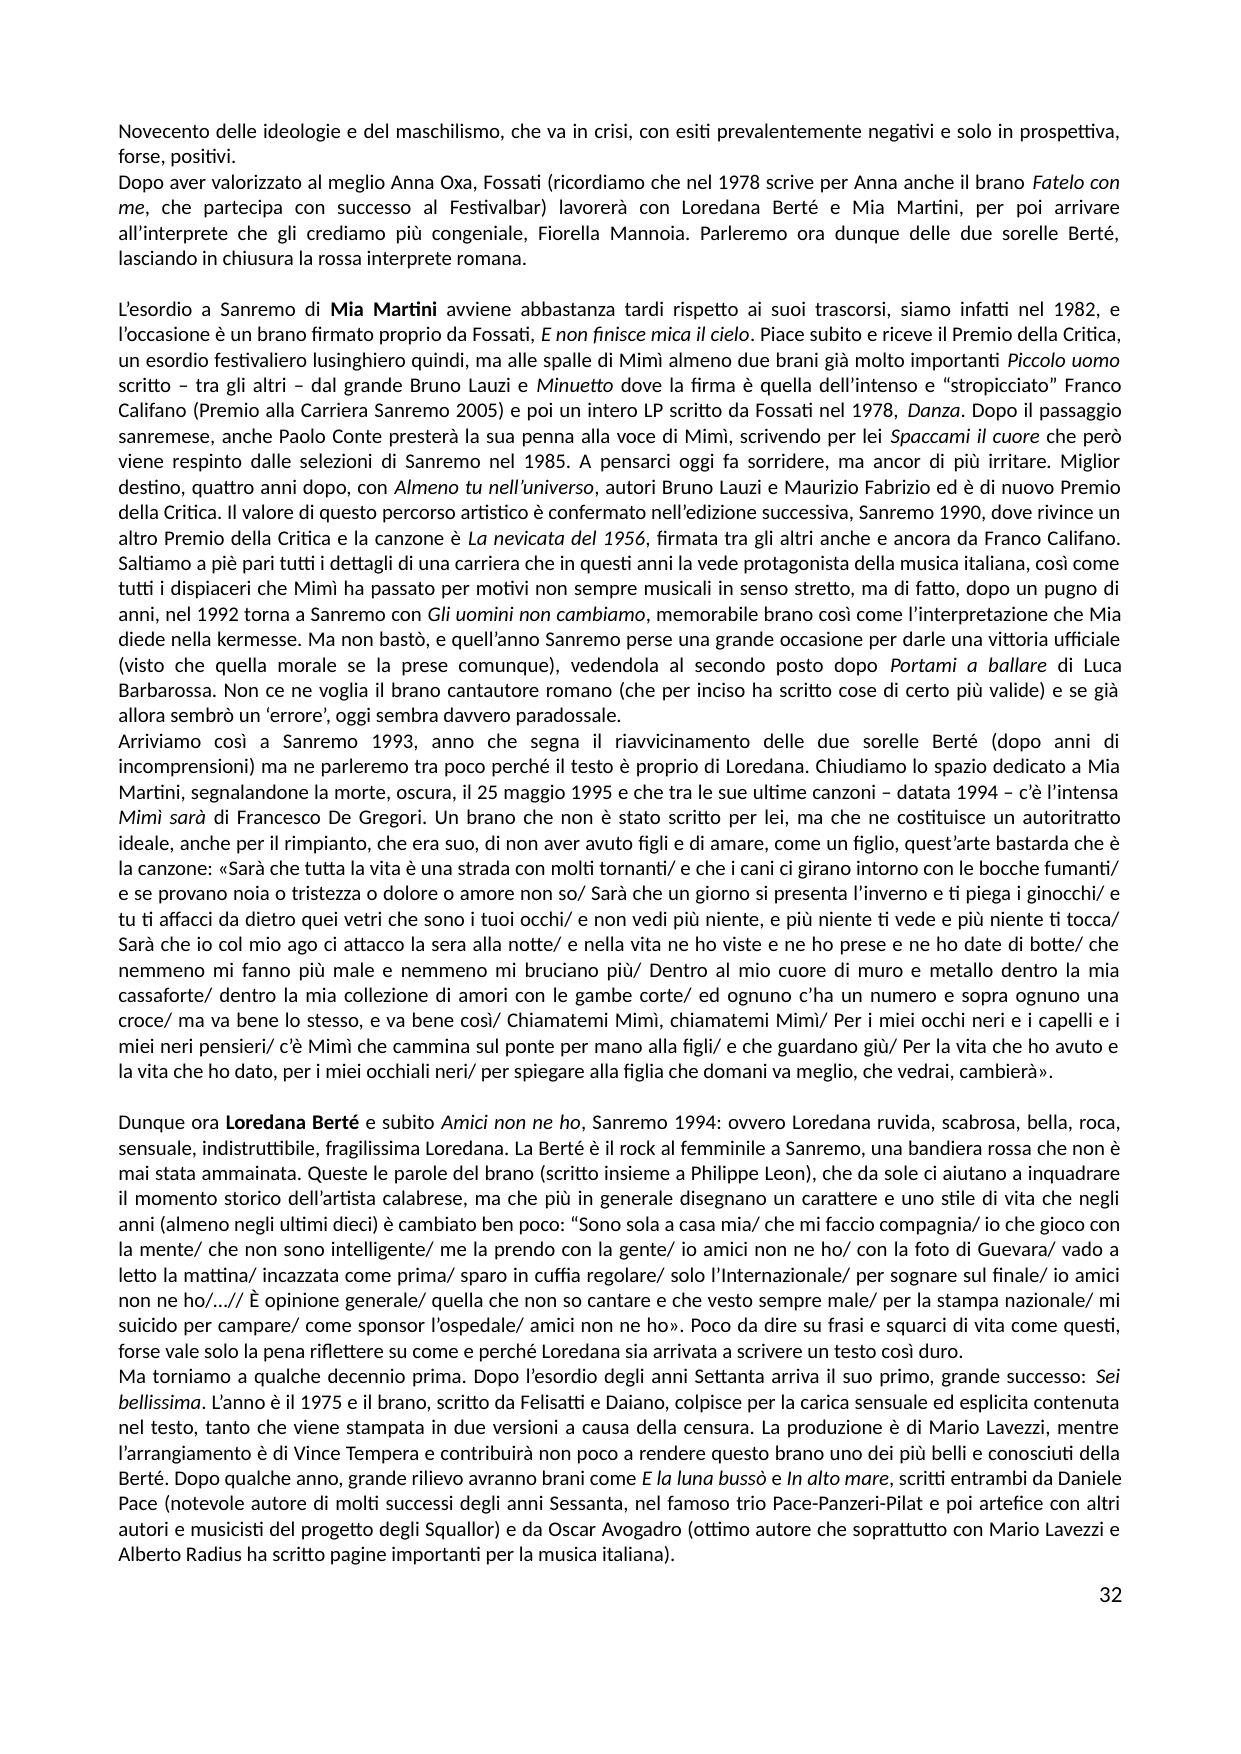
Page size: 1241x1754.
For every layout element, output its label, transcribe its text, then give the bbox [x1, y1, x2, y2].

text Arriviamo così a Sanremo 1993, anno che segna il riavvicinamento delle due sorelle Berté (dopo anni di incomprensioni) ma ne parleremo tra poco perché il testo è proprio di Loredana. Chiudiamo lo spazio dedicato a Mia Martini, segnalandone la morte, oscura, il 25 maggio 1995 e che tra le sue ultime canzoni – datata 1994 – c’è l’intensa Mimì sarà di Francesco De Gregori. Un brano che non è stato scritto per lei, ma che ne costituisce un autoritratto ideale, anche per il rimpianto, che era suo, di non aver avuto figli e di amare, come un figlio, quest’arte bastarda che è la canzone: «Sarà che tutta la vita è una strada con molti tornanti/ e che i cani ci girano intorno con le bocche fumanti/ e se provano noia o tristezza o dolore o amore non so/ Sarà che un giorno si presenta l’inverno e ti piega i ginocchi/ e tu ti affacci da dietro quei vetri che sono i tuoi occhi/ e non vedi più niente, e più niente ti vede e più niente ti tocca/ Sarà che io col mio ago ci attacco la sera alla notte/ e nella vita ne ho viste e ne ho prese e ne ho date di botte/ che nemmeno mi fanno più male e nemmeno mi bruciano più/ Dentro al mio cuore di muro e metallo dentro la mia cassaforte/ dentro la mia collezione di amori con le gambe corte/ ed ognuno c’ha un numero e sopra ognuno una croce/ ma va bene lo stesso, e va bene così/ Chiamatemi Mimì, chiamatemi Mimì/ Per i miei occhi neri e i capelli e i miei neri pensieri/ c’è Mimì che cammina sul ponte per mano alla figli/ e che guardano giù/ Per la vita che ho avuto e la vita che ho dato, per i miei occhiali neri/ per spiegare alla figlia che domani va meglio, che vedrai, cambierà». [118, 728, 1122, 1084]
text Novecento delle ideologie e del maschilismo, che va in crisi, con esiti prevalentemente negativi e solo in prospettiva, forse, positivi. [118, 118, 1122, 169]
text L’esordio a Sanremo di Mia Martini avviene abbastanza tardi rispetto ai suoi trascorsi, siamo infatti nel 1982, e l’occasione è un brano firmato proprio da Fossati, E non finisce mica il cielo. Piace subito e riceve il Premio della Critica, un esordio festivaliero lusinghiero quindi, ma alle spalle di Mimì almeno due brani già molto importanti Piccolo uomo scritto – tra gli altri – dal grande Bruno Lauzi e Minuetto dove la firma è quella dell’intenso e “stropicciato” Franco Califano (Premio alla Carriera Sanremo 2005) e poi un intero LP scritto da Fossati nel 1978, Danza. Dopo il passaggio sanremese, anche Paolo Conte presterà la sua penna alla voce di Mimì, scrivendo per lei Spaccami il cuore che però viene respinto dalle selezioni di Sanremo nel 1985. A pensarci oggi fa sorridere, ma ancor di più irritare. Miglior destino, quattro anni dopo, con Almeno tu nell’universo, autori Bruno Lauzi e Maurizio Fabrizio ed è di nuovo Premio della Critica. Il valore di questo percorso artistico è confermato nell’edizione successiva, Sanremo 1990, dove rivince un altro Premio della Critica e la canzone è La nevicata del 1956, firmata tra gli altri anche e ancora da Franco Califano. Saltiamo a piè pari tutti i dettagli di una carriera che in questi anni la vede protagonista della musica italiana, così come tutti i dispiaceri che Mimì ha passato per motivi non sempre musicali in senso stretto, ma di fatto, dopo un pugno di anni, nel 1992 torna a Sanremo con Gli uomini non cambiamo, memorabile brano così come l’interpretazione che Mia diede nella kermesse. Ma non bastò, e quell’anno Sanremo perse una grande occasione per darle una vittoria ufficiale (visto che quella morale se la prese comunque), vedendola al secondo posto dopo Portami a ballare di Luca Barbarossa. Non ce ne voglia il brano cantautore romano (che per inciso ha scritto cose di certo più valide) e se già allora sembrò un ‘errore’, oggi sembra davvero paradossale. [118, 296, 1122, 728]
text Dunque ora Loredana Berté e subito Amici non ne ho, Sanremo 1994: ovvero Loredana ruvida, scabrosa, bella, roca, sensuale, indistruttibile, fragilissima Loredana. La Berté è il rock al femminile a Sanremo, una bandiera rossa che non è mai stata ammainata. Queste le parole del brano (scritto insieme a Philippe Leon), che da sole ci aiutano a inquadrare il momento storico dell’artista calabrese, ma che più in generale disegnano un carattere e uno stile di vita che negli anni (almeno negli ultimi dieci) è cambiato ben poco: “Sono sola a casa mia/ che mi faccio compagnia/ io che gioco con la mente/ che non sono intelligente/ me la prendo con la gente/ io amici non ne ho/ con la foto di Guevara/ vado a letto la mattina/ incazzata come prima/ sparo in cuffia regolare/ solo l’Internazionale/ per sognare sul finale/ io amici non ne ho/…// È opinione generale/ quella che non so cantare e che vesto sempre male/ per la stampa nazionale/ mi suicido per campare/ come sponsor l’ospedale/ amici non ne ho». Poco da dire su frasi e squarci di vita come questi, forse vale solo la pena riflettere su come e perché Loredana sia arrivata a scrivere un testo così duro. [118, 1109, 1122, 1363]
text Ma torniamo a qualche decennio prima. Dopo l’esordio degli anni Settanta arriva il suo primo, grande successo: Sei bellissima. L’anno è il 1975 e il brano, scritto da Felisatti e Daiano, colpisce per la carica sensuale ed esplicita contenuta nel testo, tanto che viene stampata in due versioni a causa della censura. La produzione è di Mario Lavezzi, mentre l’arrangiamento è di Vince Tempera e contribuirà non poco a rendere questo brano uno dei più belli e conosciuti della Berté. Dopo qualche anno, grande rilievo avranno brani come E la luna bussò e In alto mare, scritti entrambi da Daniele Pace (notevole autore di molti successi degli anni Sessanta, nel famoso trio Pace-Panzeri-Pilat e poi artefice con altri autori e musicisti del progetto degli Squallor) e da Oscar Avogadro (ottimo autore che soprattutto con Mario Lavezzi e Alberto Radius ha scritto pagine importanti per la musica italiana). [118, 1363, 1122, 1567]
text Dopo aver valorizzato al meglio Anna Oxa, Fossati (ricordiamo che nel 1978 scrive per Anna anche il brano Fatelo con me, che partecipa con successo al Festivalbar) lavorerà con Loredana Berté e Mia Martini, per poi arrivare all’interprete che gli crediamo più congeniale, Fiorella Mannoia. Parleremo ora dunque delle due sorelle Berté, lasciando in chiusura la rossa interprete romana. [118, 169, 1122, 271]
